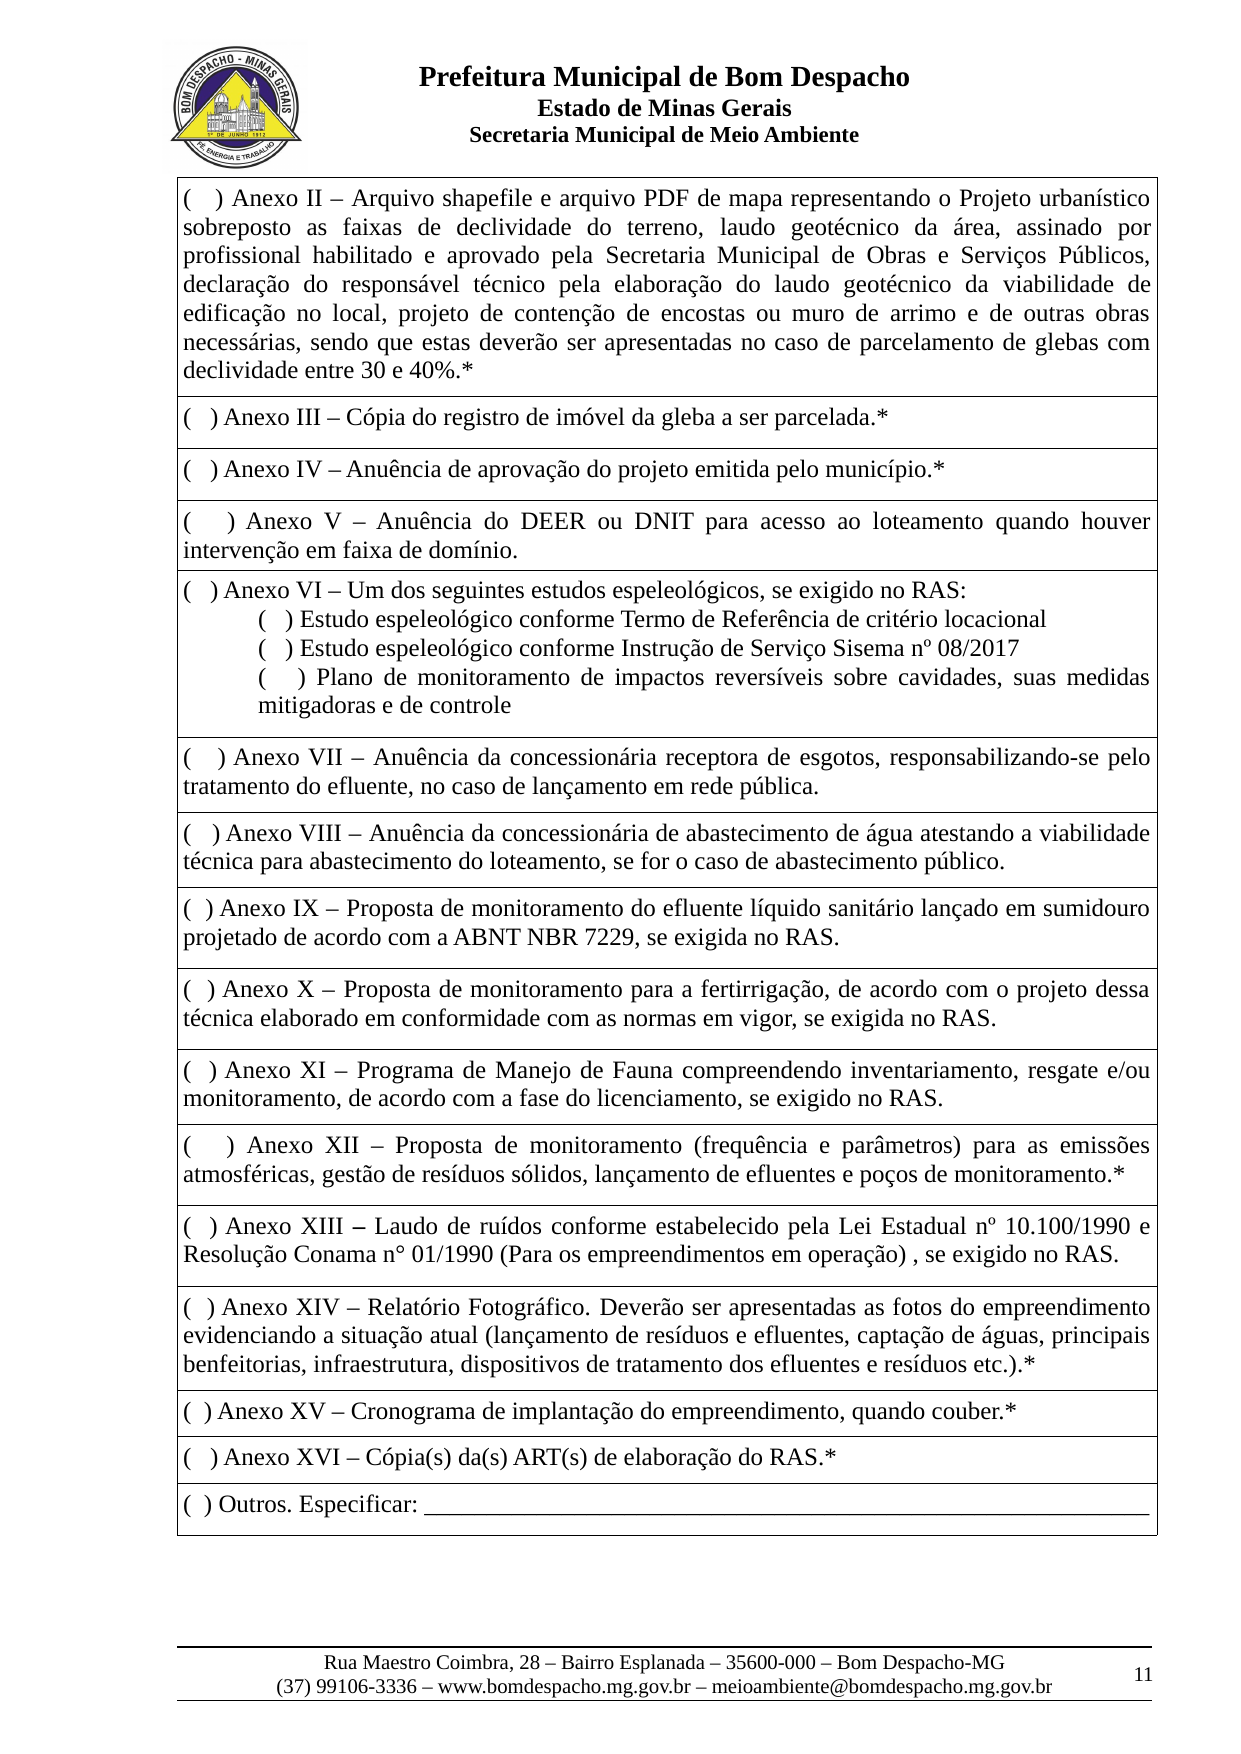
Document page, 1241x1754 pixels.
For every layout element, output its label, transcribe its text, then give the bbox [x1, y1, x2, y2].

table_cell ( ) Anexo III – Cópia do registro de imóvel da gleba a ser parcelada.* [178, 397, 1157, 448]
table_cell ( ) Anexo XI – Programa de Manejo de Fauna compreendendo inventariamento, resgate e/ou monitoramento, de acordo com a fase do licenciamento, se exigido no RAS. [178, 1050, 1157, 1124]
table_cell ( ) Anexo V – Anuência do DEER ou DNIT para acesso ao loteamento quando houver intervenção em faixa de domínio. [178, 501, 1157, 569]
table_cell ( ) Anexo XIII – Laudo de ruídos conforme estabelecido pela Lei Estadual nº 10.100/1990 e Resolução Conama n° 01/1990 (Para os empreendimentos em operação) , se exigido no RAS. [178, 1206, 1157, 1286]
table_cell ( ) Anexo XV – Cronograma de implantação do empreendimento, quando couber.* [178, 1391, 1157, 1436]
table_cell ( ) Anexo X – Proposta de monitoramento para a fertirrigação, de acordo com o projeto dessa técnica elaborado em conformidade com as normas em vigor, se exigida no RAS. [178, 969, 1157, 1049]
table_cell ( ) Anexo VIII – Anuência da concessionária de abastecimento de água atestando a viabilidade técnica para abastecimento do loteamento, se for o caso de abastecimento público. [178, 813, 1157, 887]
table_cell ( ) Anexo VI – Um dos seguintes estudos espeleológicos, se exigido no RAS: ( ) Estudo espeleológico conforme Termo de Referência de critério locacional ( ) Estudo espeleológico conforme Instrução de Serviço Sisema nº 08/2017 ( ) Plano de monitoramento de impactos reversíveis sobre cavidades, suas medidas mitigadoras e de controle [178, 571, 1157, 737]
table_cell ( ) Outros. Especificar: __________________________________________________________ [178, 1484, 1157, 1535]
table_cell ( ) Anexo XII – Proposta de monitoramento (frequência e parâmetros) para as emissões atmosféricas, gestão de resíduos sólidos, lançamento de efluentes e poços de monitoramento.* [178, 1125, 1157, 1205]
picture [162, 39, 308, 174]
table_cell ( ) Anexo VII – Anuência da concessionária receptora de esgotos, responsabilizando-se pelo tratamento do efluente, no caso de lançamento em rede pública. [178, 738, 1157, 812]
table_cell ( ) Anexo XIV – Relatório Fotográfico. Deverão ser apresentadas as fotos do empreendimento evidenciando a situação atual (lançamento de resíduos e efluentes, captação de águas, principais benfeitorias, infraestrutura, dispositivos de tratamento dos efluentes e resíduos etc.).* [178, 1287, 1157, 1390]
table_cell ( ) Anexo IV – Anuência de aprovação do projeto emitida pelo município.* [178, 449, 1157, 500]
table_cell ( ) Anexo II – Arquivo shapefile e arquivo PDF de mapa representando o Projeto urbanístico sobreposto as faixas de declividade do terreno, laudo geotécnico da área, assinado por profissional habilitado e aprovado pela Secretaria Municipal de Obras e Serviços Públicos, declaração do responsável técnico pela elaboração do laudo geotécnico da viabilidade de edificação no local, projeto de contenção de encostas ou muro de arrimo e de outras obras necessárias, sendo que estas deverão ser apresentadas no caso de parcelamento de glebas com declividade entre 30 e 40%.* [178, 178, 1157, 396]
table_cell ( ) Anexo IX – Proposta de monitoramento do efluente líquido sanitário lançado em sumidouro projetado de acordo com a ABNT NBR 7229, se exigida no RAS. [178, 888, 1157, 968]
table_cell ( ) Anexo XVI – Cópia(s) da(s) ART(s) de elaboração do RAS.* [178, 1437, 1157, 1483]
